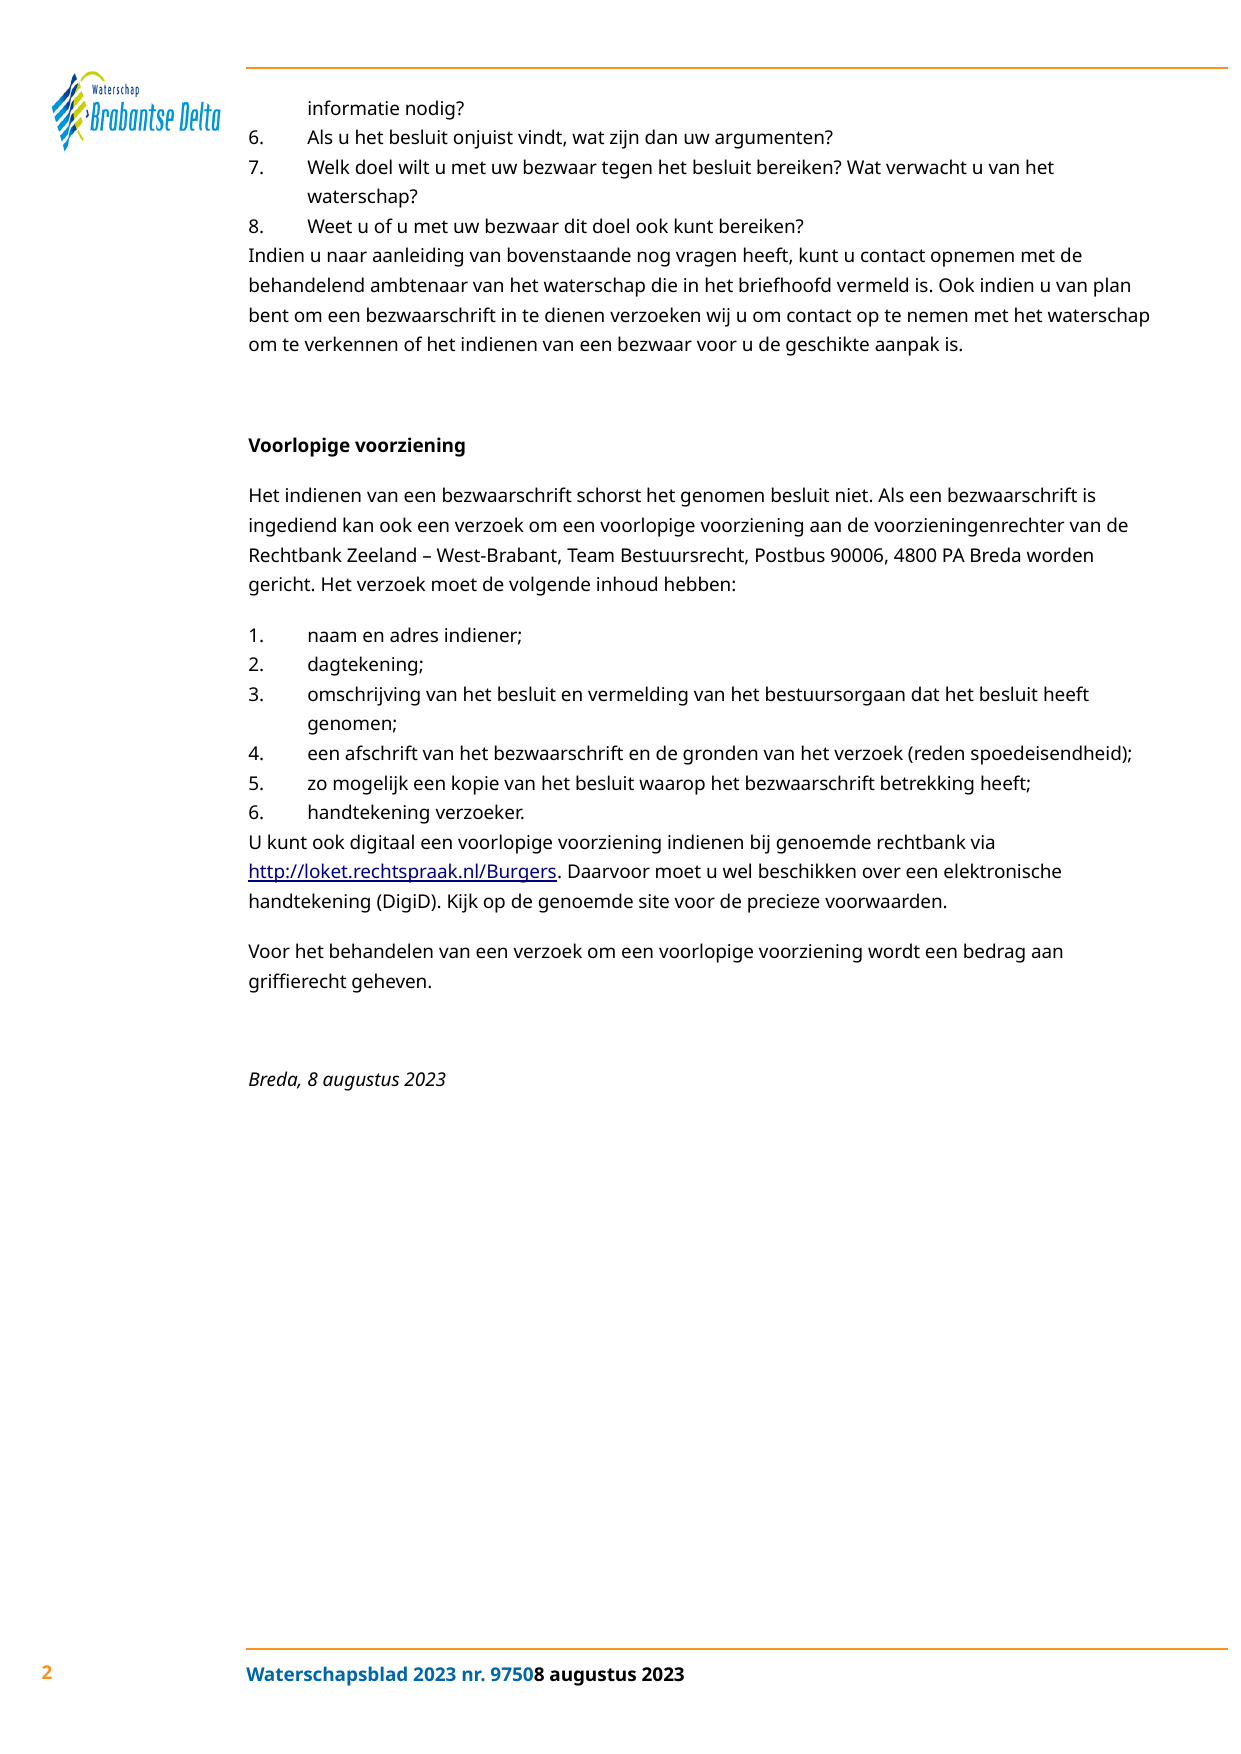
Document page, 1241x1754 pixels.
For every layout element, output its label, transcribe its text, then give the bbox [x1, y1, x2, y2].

list dagtekening; [248, 651, 1152, 677]
text Indien u naar aanleiding van bovenstaande nog vragen heeft, kunt u contact opnemen met de behandelend ambtenaar van het waterschap die in het briefhoofd vermeld is. Ook indien u van plan bent om een bezwaarschrift in te dienen verzoeken wij u om contact op te nemen met het waterschap om te verkennen of het indienen van een bezwaar voor u de geschikte aanpak is. [248, 243, 1152, 357]
list omschrijving van het besluit en vermelding van het bestuursorgaan dat het besluit heeft genomen; [248, 681, 1152, 736]
text Het indienen van een bezwaarschrift schorst het genomen besluit niet. Als een bezwaarschrift is ingediend kan ook een verzoek om een voorlopige voorziening aan de voorzieningenrechter van de Rechtbank Zeeland – West-Brabant, Team Bestuursrecht, Postbus 90006, 4800 PA Breda worden gericht. Het verzoek moet de volgende inhoud hebben: [248, 483, 1152, 597]
list informatie nodig? [248, 95, 1152, 121]
list naam en adres indiener; [248, 622, 1152, 648]
picture [41, 47, 231, 172]
text Breda, 8 augustus 2023 [248, 1066, 1152, 1092]
list Als u het besluit onjuist vindt, wat zijn dan uw argumenten? [248, 124, 1152, 150]
text Voor het behandelen van een verzoek om een voorlopige voorziening wordt een bedrag aan griffierecht geheven. [248, 938, 1152, 994]
list Welk doel wilt u met uw bezwaar tegen het besluit bereiken? Wat verwacht u van het waterschap? [248, 154, 1152, 209]
text Voorlopige voorziening [248, 432, 1152, 458]
list zo mogelijk een kopie van het besluit waarop het bezwaarschrift betrekking heeft; [248, 770, 1152, 796]
list handtekening verzoeker. [248, 799, 1152, 825]
text U kunt ook digitaal een voorlopige voorziening indienen bij genoemde rechtbank via http://loket.rechtspraak.nl/Burgers. Daarvoor moet u wel beschikken over een elektronische handtekening (DigiD). Kijk op de genoemde site voor de precieze voorwaarden. [248, 829, 1152, 914]
list een afschrift van het bezwaarschrift en de gronden van het verzoek (reden spoedeisendheid); [248, 740, 1152, 766]
list Weet u of u met uw bezwaar dit doel ook kunt bereiken? [248, 213, 1152, 239]
